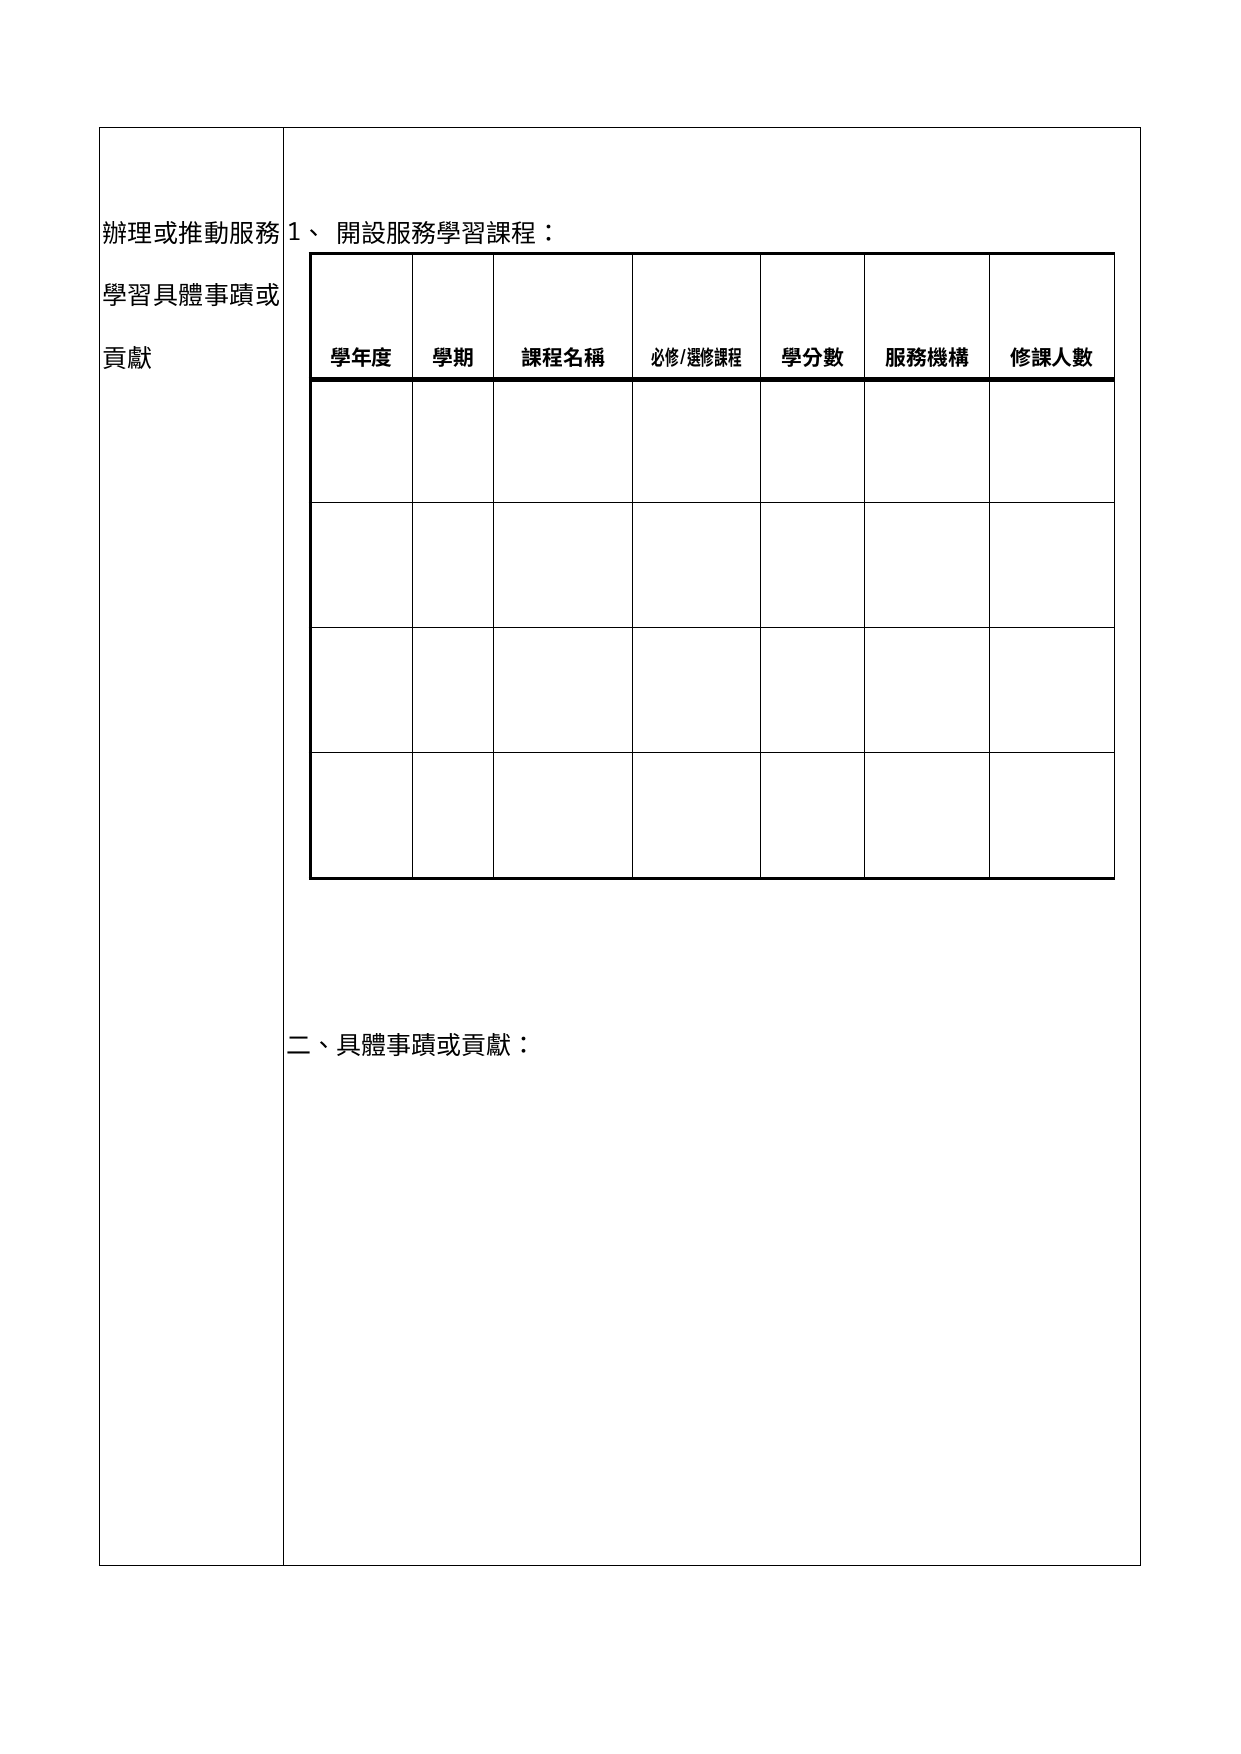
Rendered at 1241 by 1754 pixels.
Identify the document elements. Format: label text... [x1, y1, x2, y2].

table_cell [413, 382, 493, 502]
table_cell [761, 382, 864, 502]
table_cell [633, 628, 760, 752]
table_cell 辦理或推動服務學習具體事蹟或貢獻 [100, 128, 283, 1564]
table_cell [865, 628, 989, 752]
table_cell [312, 753, 412, 877]
table_header 學年度 [312, 255, 412, 377]
table_header 服務機構 [865, 255, 989, 377]
table_cell [761, 503, 864, 627]
table_cell [990, 503, 1114, 627]
table_header 學期 [413, 255, 493, 377]
table_header 課程名稱 [494, 255, 632, 377]
table_cell 開設服務學習課程： 二、具體事蹟或貢獻： [284, 128, 1140, 1564]
table_cell [494, 382, 632, 502]
table_cell [633, 503, 760, 627]
table_cell [990, 753, 1114, 877]
table_cell [312, 382, 412, 502]
table_cell [494, 503, 632, 627]
table_header 必修/選修課程 [633, 255, 760, 377]
table_cell [413, 628, 493, 752]
table_cell [494, 628, 632, 752]
table_cell [312, 628, 412, 752]
table_header 修課人數 [990, 255, 1114, 377]
table_cell [413, 753, 493, 877]
table_cell [990, 628, 1114, 752]
table_cell [633, 382, 760, 502]
table_cell [865, 753, 989, 877]
table_cell [865, 503, 989, 627]
table_header 學分數 [761, 255, 864, 377]
table_cell [865, 382, 989, 502]
table_cell [761, 628, 864, 752]
table_cell [494, 753, 632, 877]
table_cell [413, 503, 493, 627]
table_cell [633, 753, 760, 877]
table_cell [761, 753, 864, 877]
table_cell [990, 382, 1114, 502]
table_cell [312, 503, 412, 627]
